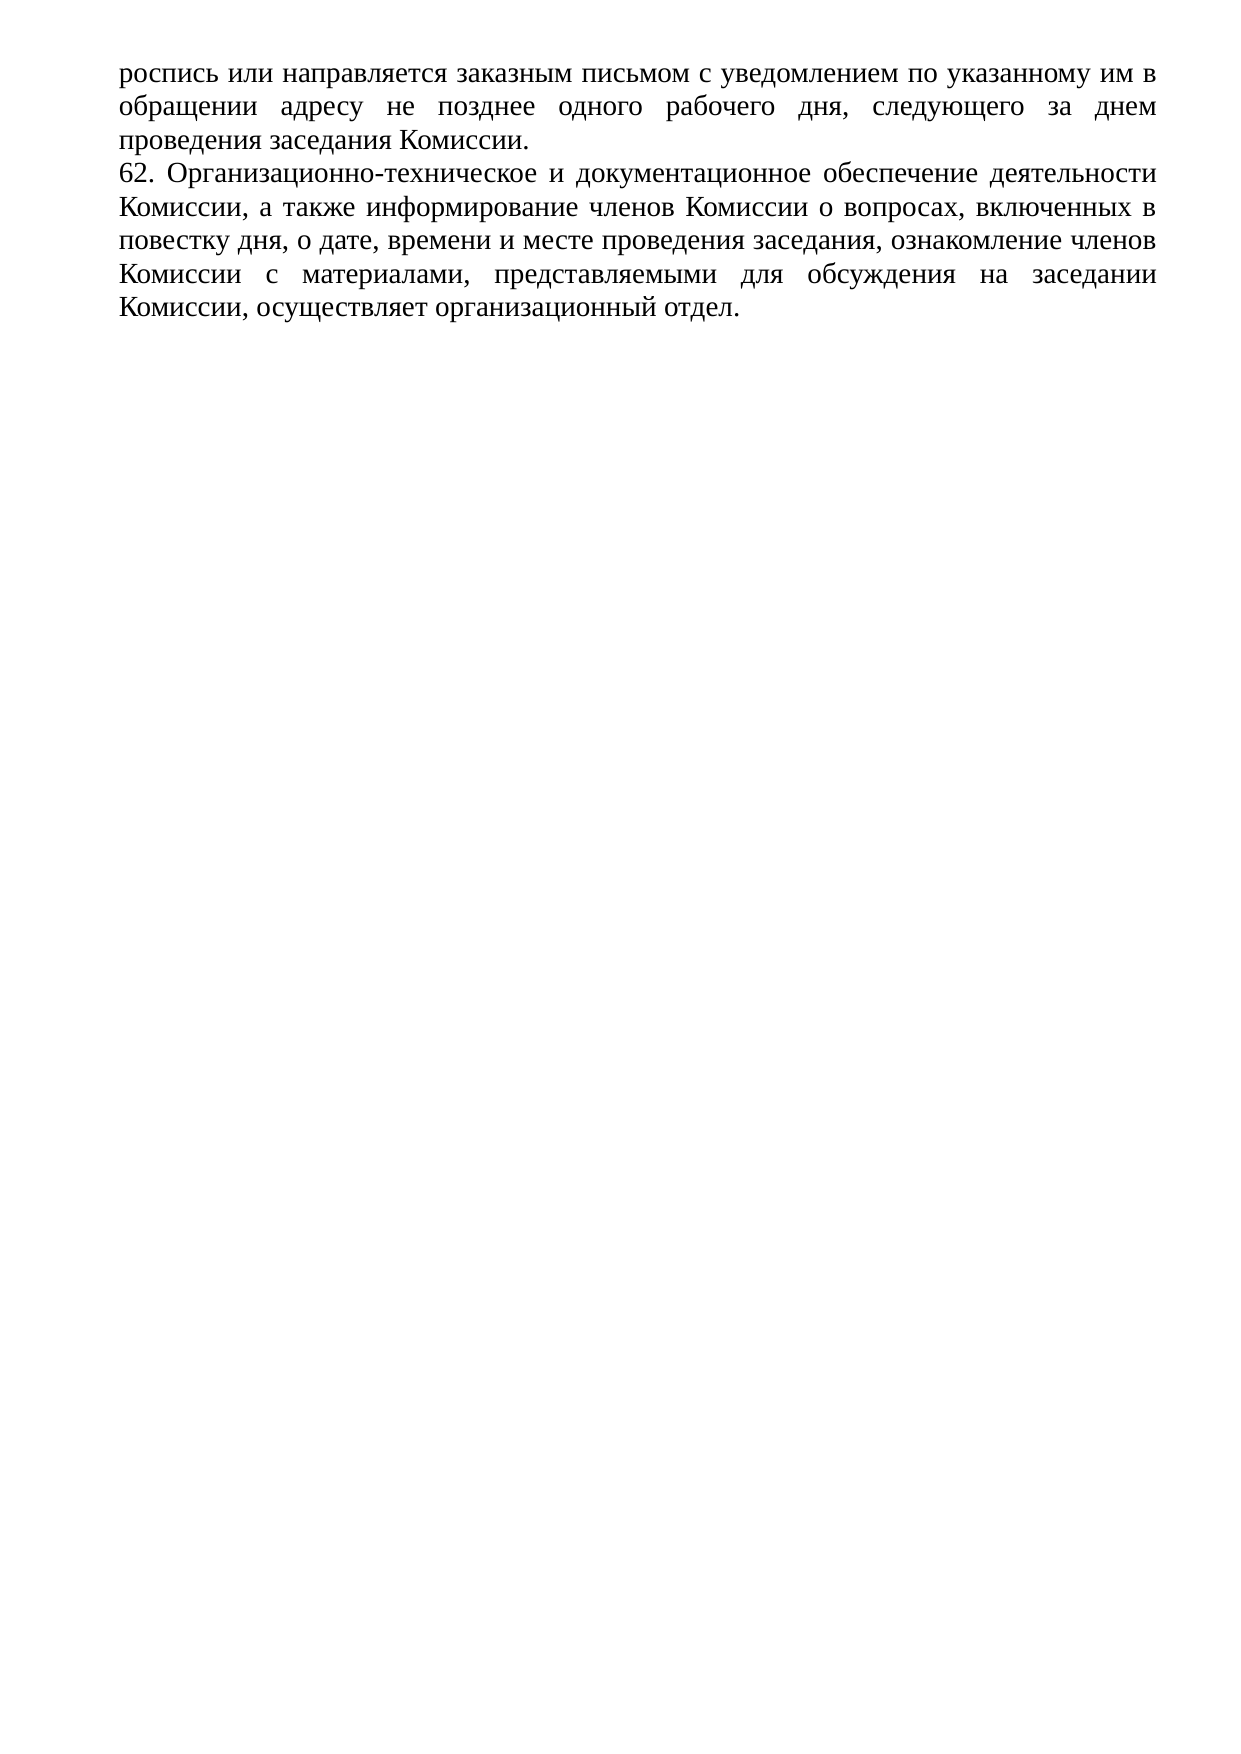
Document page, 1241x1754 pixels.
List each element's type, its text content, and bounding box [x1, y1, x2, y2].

text роспись или направляется заказным письмом с уведомлением по указанному им в обращении адресу не позднее одного рабочего дня, следующего за днем проведения заседания Комиссии. [118, 55, 1158, 155]
text 62. Организационно-техническое и документационное обеспечение деятельности Комиссии, а также информирование членов Комиссии о вопросах, включенных в повестку дня, о дате, времени и месте проведения заседания, ознакомление членов Комиссии с материалами, представляемыми для обсуждения на заседании Комиссии, осуществляет организационный отдел. [118, 155, 1158, 323]
